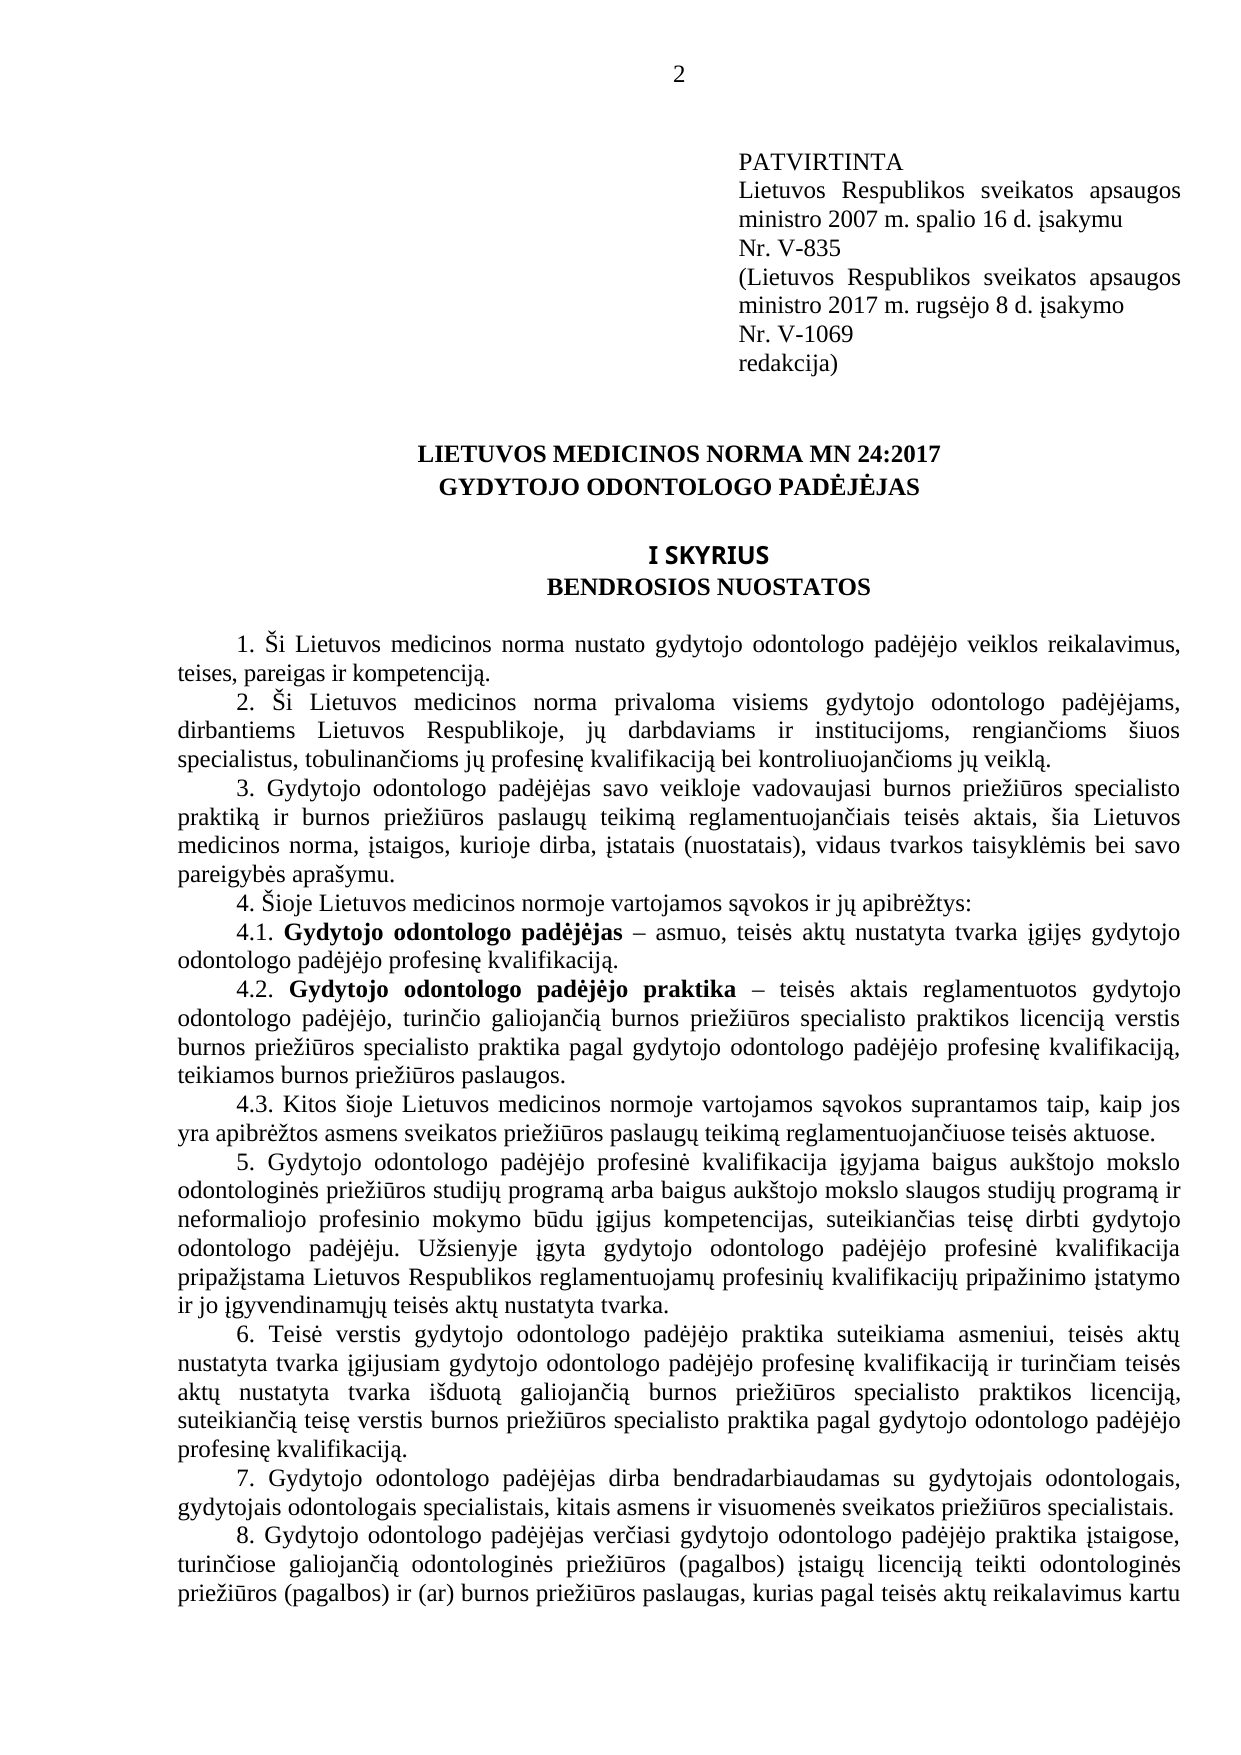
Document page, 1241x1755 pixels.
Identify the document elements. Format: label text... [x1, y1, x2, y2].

text 6. Teisė verstis gydytojo odontologo padėjėjo praktika suteikiama asmeniui, teisės aktų nustatyta tvarka įgijusiam gydytojo odontologo padėjėjo profesinę kvalifikaciją ir turinčiam teisės aktų nustatyta tvarka išduotą galiojančią burnos priežiūros specialisto praktikos licenciją, suteikiančią teisę verstis burnos priežiūros specialisto praktika pagal gydytojo odontologo padėjėjo profesinę kvalifikaciją. [177, 1319, 1181, 1463]
text 4.2. Gydytojo odontologo padėjėjo praktika – teisės aktais reglamentuotos gydytojo odontologo padėjėjo, turinčio galiojančią burnos priežiūros specialisto praktikos licenciją verstis burnos priežiūros specialisto praktika pagal gydytojo odontologo padėjėjo profesinę kvalifikaciją, teikiamos burnos priežiūros paslaugos. [177, 974, 1181, 1089]
text 7. Gydytojo odontologo padėjėjas dirba bendradarbiaudamas su gydytojais odontologais, gydytojais odontologais specialistais, kitais asmens ir visuomenės sveikatos priežiūros specialistais. [177, 1463, 1181, 1521]
text 5. Gydytojo odontologo padėjėjo profesinė kvalifikacija įgyjama baigus aukštojo mokslo odontologinės priežiūros studijų programą arba baigus aukštojo mokslo slaugos studijų programą ir neformaliojo profesinio mokymo būdu įgijus kompetencijas, suteikiančias teisę dirbti gydytojo odontologo padėjėju. Užsienyje įgyta gydytojo odontologo padėjėjo profesinė kvalifikacija pripažįstama Lietuvos Respublikos reglamentuojamų profesinių kvalifikacijų pripažinimo įstatymo ir jo įgyvendinamųjų teisės aktų nustatyta tvarka. [177, 1147, 1181, 1319]
text GYDYTOJO ODONTOLOGO PADĖJĖJAS [177, 472, 1181, 500]
text 3. Gydytojo odontologo padėjėjas savo veikloje vadovaujasi burnos priežiūros specialisto praktiką ir burnos priežiūros paslaugų teikimą reglamentuojančiais teisės aktais, šia Lietuvos medicinos norma, įstaigos, kurioje dirba, įstatais (nuostatais), vidaus tvarkos taisyklėmis bei savo pareigybės aprašymu. [177, 773, 1181, 888]
text Nr. V-1069 [738, 319, 1181, 348]
text LIETUVOS MEDICINOS NORMA MN 24:2017 [177, 439, 1181, 467]
text Nr. V-835 [738, 233, 1181, 262]
text 4.1. Gydytojo odontologo padėjėjas – asmuo, teisės aktų nustatyta tvarka įgijęs gydytojo odontologo padėjėjo profesinę kvalifikaciją. [177, 917, 1181, 974]
text PATVIRTINTA [738, 147, 1181, 176]
text BENDROSIOS NUOSTATOS [177, 572, 1181, 601]
text 2. Ši Lietuvos medicinos norma privaloma visiems gydytojo odontologo padėjėjams, dirbantiems Lietuvos Respublikoje, jų darbdaviams ir institucijoms, rengiančioms šiuos specialistus, tobulinančioms jų profesinę kvalifikaciją bei kontroliuojančioms jų veiklą. [177, 687, 1181, 773]
text (Lietuvos Respublikos sveikatos apsaugos ministro 2017 m. rugsėjo 8 d. įsakymo [738, 262, 1181, 319]
text I SKYRIUS [177, 538, 1181, 572]
text redakcija) [738, 348, 1181, 377]
text 1. Ši Lietuvos medicinos norma nustato gydytojo odontologo padėjėjo veiklos reikalavimus, teises, pareigas ir kompetenciją. [177, 629, 1181, 687]
text 4.3. Kitos šioje Lietuvos medicinos normoje vartojamos sąvokos suprantamos taip, kaip jos yra apibrėžtos asmens sveikatos priežiūros paslaugų teikimą reglamentuojančiuose teisės aktuose. [177, 1089, 1181, 1147]
text 4. Šioje Lietuvos medicinos normoje vartojamos sąvokos ir jų apibrėžtys: [177, 888, 1181, 917]
text Lietuvos Respublikos sveikatos apsaugos ministro 2007 m. spalio 16 d. įsakymu [738, 176, 1181, 233]
text 8. Gydytojo odontologo padėjėjas verčiasi gydytojo odontologo padėjėjo praktika įstaigose, turinčiose galiojančią odontologinės priežiūros (pagalbos) įstaigų licenciją teikti odontologinės priežiūros (pagalbos) ir (ar) burnos priežiūros paslaugas, kurias pagal teisės aktų reikalavimus kartu [177, 1521, 1181, 1607]
